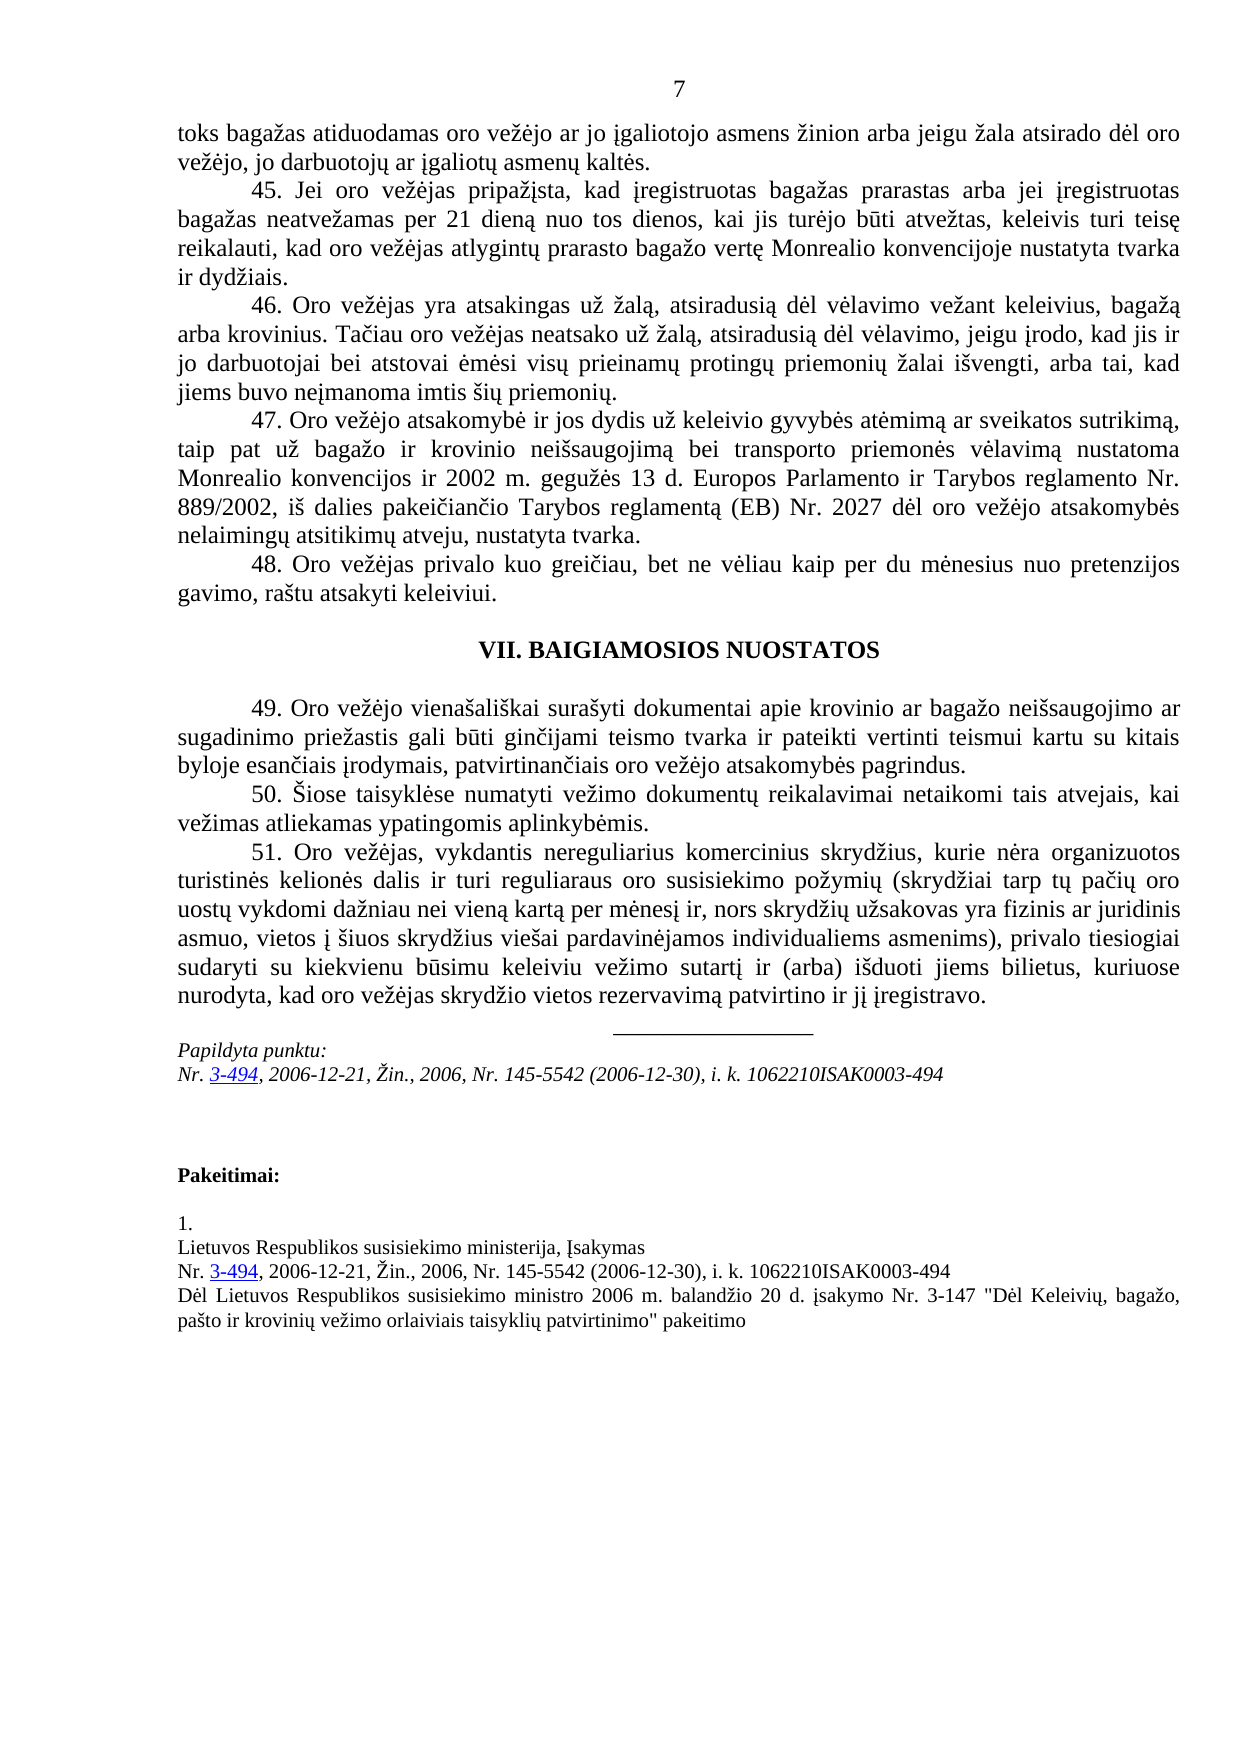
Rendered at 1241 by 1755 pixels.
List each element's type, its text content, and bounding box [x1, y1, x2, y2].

text 1. [177, 1211, 1181, 1235]
text Nr. 3-494, 2006-12-21, Žin., 2006, Nr. 145-5542 (2006-12-30), i. k. 1062210ISAK0003-494 [177, 1259, 1181, 1283]
text 47. Oro vežėjo atsakomybė ir jos dydis už keleivio gyvybės atėmimą ar sveikatos sutrikimą, taip pat už bagažo ir krovinio neišsaugojimą bei transporto priemonės vėlavimą nustatoma Monrealio konvencijos ir 2002 m. gegužės 13 d. Europos Parlamento ir Tarybos reglamento Nr. 889/2002, iš dalies pakeičiančio Tarybos reglamentą (EB) Nr. 2027 dėl oro vežėjo atsakomybės nelaimingų atsitikimų atveju, nustatyta tvarka. [177, 406, 1181, 549]
text Papildyta punktu: [177, 1038, 1181, 1062]
text 50. Šiose taisyklėse numatyti vežimo dokumentų reikalavimai netaikomi tais atvejais, kai vežimas atliekamas ypatingomis aplinkybėmis. [177, 779, 1181, 837]
text Nr. 3-494, 2006-12-21, Žin., 2006, Nr. 145-5542 (2006-12-30), i. k. 1062210ISAK0003-494 [177, 1062, 1181, 1086]
text 45. Jei oro vežėjas pripažįsta, kad įregistruotas bagažas prarastas arba jei įregistruotas bagažas neatvežamas per 21 dieną nuo tos dienos, kai jis turėjo būti atvežtas, keleivis turi teisę reikalauti, kad oro vežėjas atlygintų prarasto bagažo vertę Monrealio konvencijoje nustatyta tvarka ir dydžiais. [177, 176, 1181, 291]
text 48. Oro vežėjas privalo kuo greičiau, bet ne vėliau kaip per du mėnesius nuo pretenzijos gavimo, raštu atsakyti keleiviui. [177, 549, 1181, 607]
text 46. Oro vežėjas yra atsakingas už žalą, atsiradusią dėl vėlavimo vežant keleivius, bagažą arba krovinius. Tačiau oro vežėjas neatsako už žalą, atsiradusią dėl vėlavimo, jeigu įrodo, kad jis ir jo darbuotojai bei atstovai ėmėsi visų prieinamų protingų priemonių žalai išvengti, arba tai, kad jiems buvo neįmanoma imtis šių priemonių. [177, 291, 1181, 406]
text Lietuvos Respublikos susisiekimo ministerija, Įsakymas [177, 1235, 1181, 1259]
text Pakeitimai: [177, 1163, 1181, 1187]
text VII. BAIGIAMOSIOS NUOSTATOS [177, 636, 1181, 664]
text 51. Oro vežėjas, vykdantis nereguliarius komercinius skrydžius, kurie nėra organizuotos turistinės kelionės dalis ir turi reguliaraus oro susisiekimo požymių (skrydžiai tarp tų pačių oro uostų vykdomi dažniau nei vieną kartą per mėnesį ir, nors skrydžių užsakovas yra fizinis ar juridinis asmuo, vietos į šiuos skrydžius viešai pardavinėjamos individualiems asmenims), privalo tiesiogiai sudaryti su kiekvienu būsimu keleiviu vežimo sutartį ir (arba) išduoti jiems bilietus, kuriuose nurodyta, kad oro vežėjas skrydžio vietos rezervavimą patvirtino ir jį įregistravo. [177, 837, 1181, 1009]
text Dėl Lietuvos Respublikos susisiekimo ministro 2006 m. balandžio 20 d. įsakymo Nr. 3-147 "Dėl Keleivių, bagažo, pašto ir krovinių vežimo orlaiviais taisyklių patvirtinimo" pakeitimo [177, 1283, 1181, 1332]
text 49. Oro vežėjo vienašališkai surašyti dokumentai apie krovinio ar bagažo neišsaugojimo ar sugadinimo priežastis gali būti ginčijami teismo tvarka ir pateikti vertinti teismui kartu su kitais byloje esančiais įrodymais, patvirtinančiais oro vežėjo atsakomybės pagrindus. [177, 693, 1181, 779]
text toks bagažas atiduodamas oro vežėjo ar jo įgaliotojo asmens žinion arba jeigu žala atsirado dėl oro vežėjo, jo darbuotojų ar įgaliotų asmenų kaltės. [177, 118, 1181, 176]
text ________________ [177, 1009, 1181, 1038]
